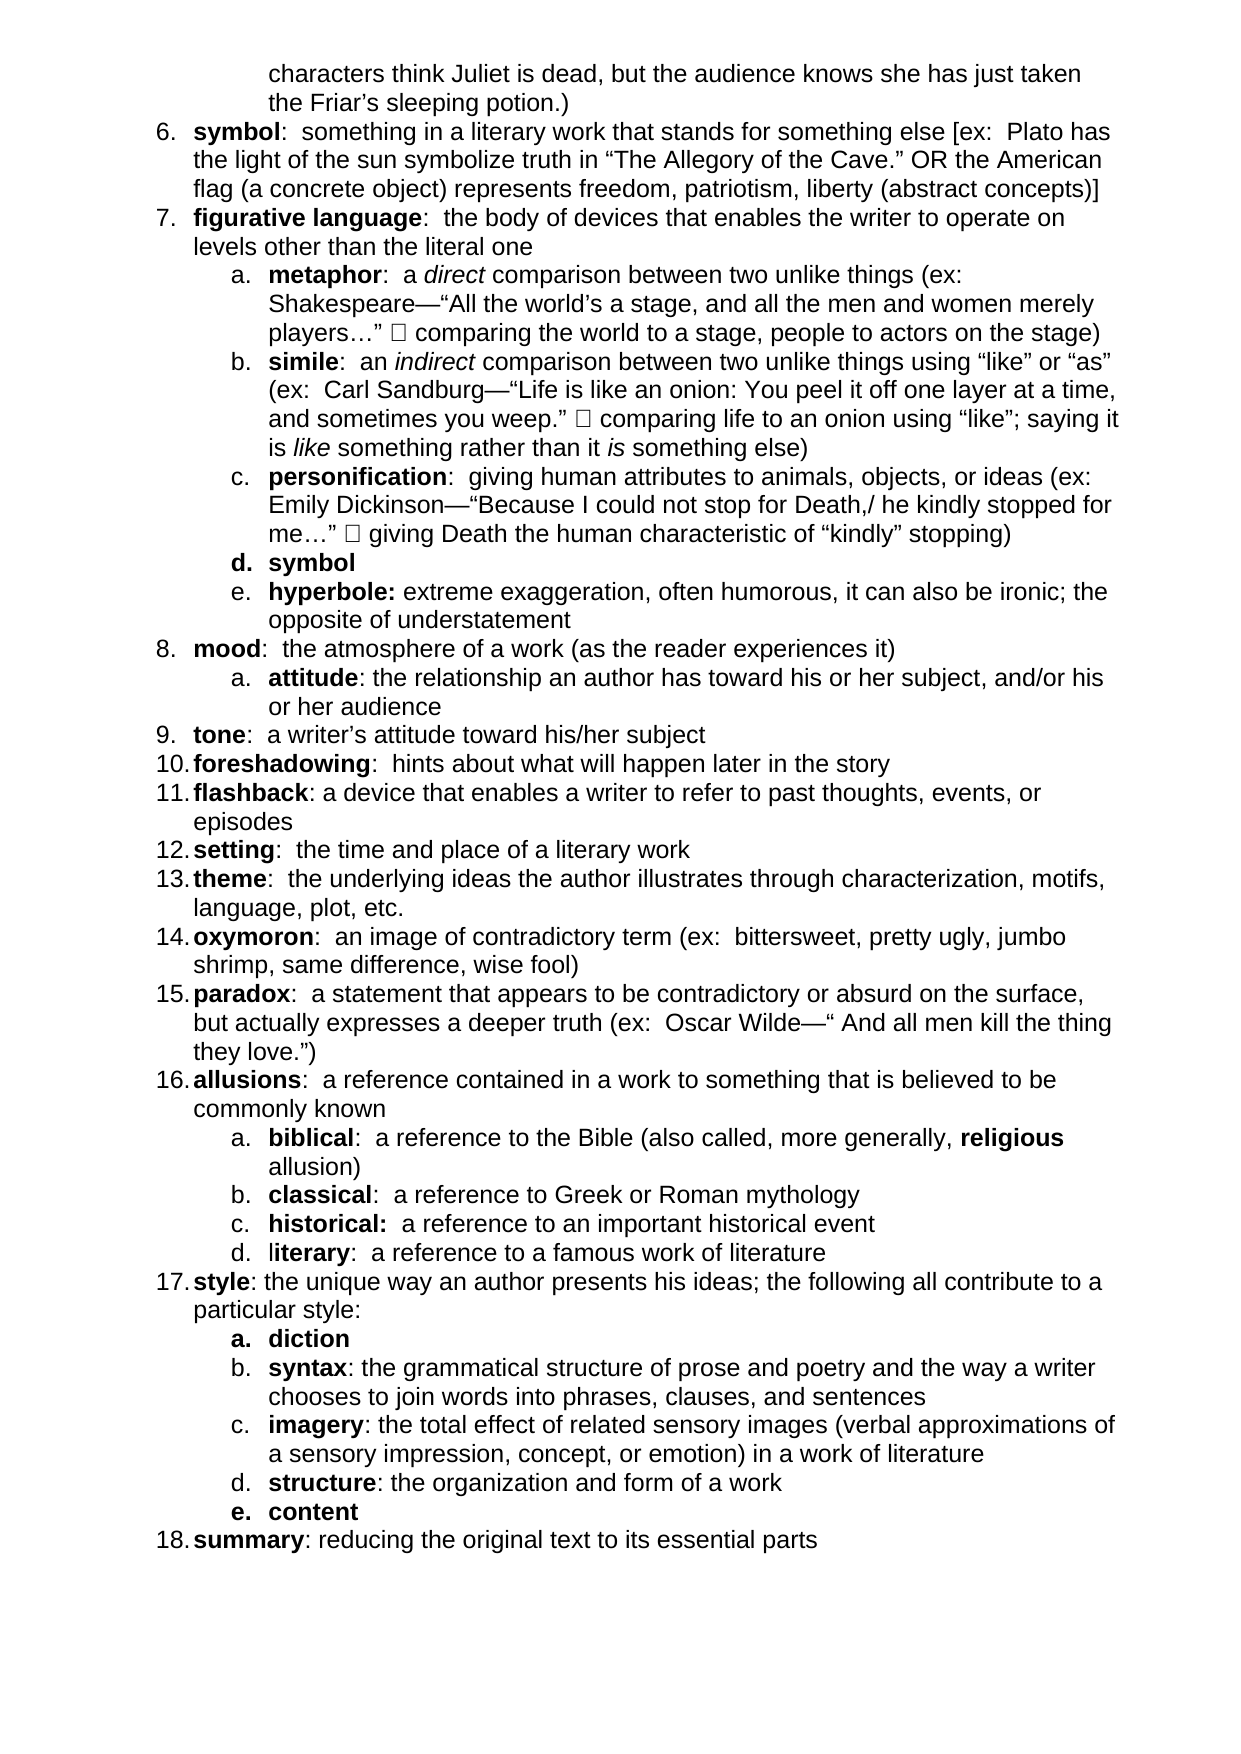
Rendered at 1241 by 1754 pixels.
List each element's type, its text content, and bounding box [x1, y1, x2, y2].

list foreshadowing: hints about what will happen later in the story [156, 749, 1122, 778]
list imagery: the total effect of related sensory images (verbal approximations of a sensory impression, concept, or emotion) in a work of literature [231, 1410, 1122, 1468]
list syntax: the grammatical structure of prose and poetry and the way a writer chooses to join words into phrases, clauses, and sentences [231, 1353, 1122, 1410]
list summary: reducing the original text to its essential parts [156, 1525, 1122, 1554]
list oxymoron: an image of contradictory term (ex: bittersweet, pretty ugly, jumbo shrimp, same difference, wise fool) [156, 922, 1122, 979]
list paradox: a statement that appears to be contradictory or absurd on the surface, but actually expresses a deeper truth (ex: Oscar Wilde—“ And all men kill the thing they love.”) [156, 979, 1122, 1065]
list symbol [231, 548, 1122, 577]
list biblical: a reference to the Bible (also called, more generally, religious allusion) [231, 1123, 1122, 1180]
list personification: giving human attributes to animals, objects, or ideas (ex: Emily Dickinson—“Because I could not stop for Death,/ he kindly stopped for me…”  giving Death the human characteristic of “kindly” stopping) [231, 462, 1122, 548]
list simile: an indirect comparison between two unlike things using “like” or “as” (ex: Carl Sandburg—“Life is like an onion: You peel it off one layer at a time, and sometimes you weep.”  comparing life to an onion using “like”; saying it is like something rather than it is something else) [231, 347, 1122, 462]
list classical: a reference to Greek or Roman mythology [231, 1180, 1122, 1209]
list flashback: a device that enables a writer to refer to past thoughts, events, or episodes [156, 778, 1122, 835]
list theme: the underlying ideas the author illustrates through characterization, motifs, language, plot, etc. [156, 864, 1122, 922]
list allusions: a reference contained in a work to something that is believed to be commonly known [156, 1065, 1122, 1123]
list hyperbole: extreme exaggeration, often humorous, it can also be ironic; the opposite of understatement [231, 577, 1122, 634]
list characters think Juliet is dead, but the audience knows she has just taken the Friar’s sleeping potion.) [231, 59, 1122, 117]
list symbol: something in a literary work that stands for something else [ex: Plato has the light of the sun symbolize truth in “The Allegory of the Cave.” OR the American flag (a concrete object) represents freedom, patriotism, liberty (abstract concepts)] [156, 117, 1122, 203]
list figurative language: the body of devices that enables the writer to operate on levels other than the literal one [156, 203, 1122, 260]
list diction [231, 1324, 1122, 1353]
list metaphor: a direct comparison between two unlike things (ex: Shakespeare—“All the world’s a stage, and all the men and women merely players…”  comparing the world to a stage, people to actors on the stage) [231, 260, 1122, 347]
list content [231, 1497, 1122, 1525]
list literary: a reference to a famous work of literature [231, 1238, 1122, 1267]
list mood: the atmosphere of a work (as the reader experiences it) [156, 634, 1122, 663]
list attitude: the relationship an author has toward his or her subject, and/or his or her audience [231, 663, 1122, 720]
list historical: a reference to an important historical event [231, 1209, 1122, 1238]
list setting: the time and place of a literary work [156, 835, 1122, 864]
list style: the unique way an author presents his ideas; the following all contribute to a particular style: [156, 1267, 1122, 1324]
list structure: the organization and form of a work [231, 1468, 1122, 1497]
list tone: a writer’s attitude toward his/her subject [156, 720, 1122, 749]
